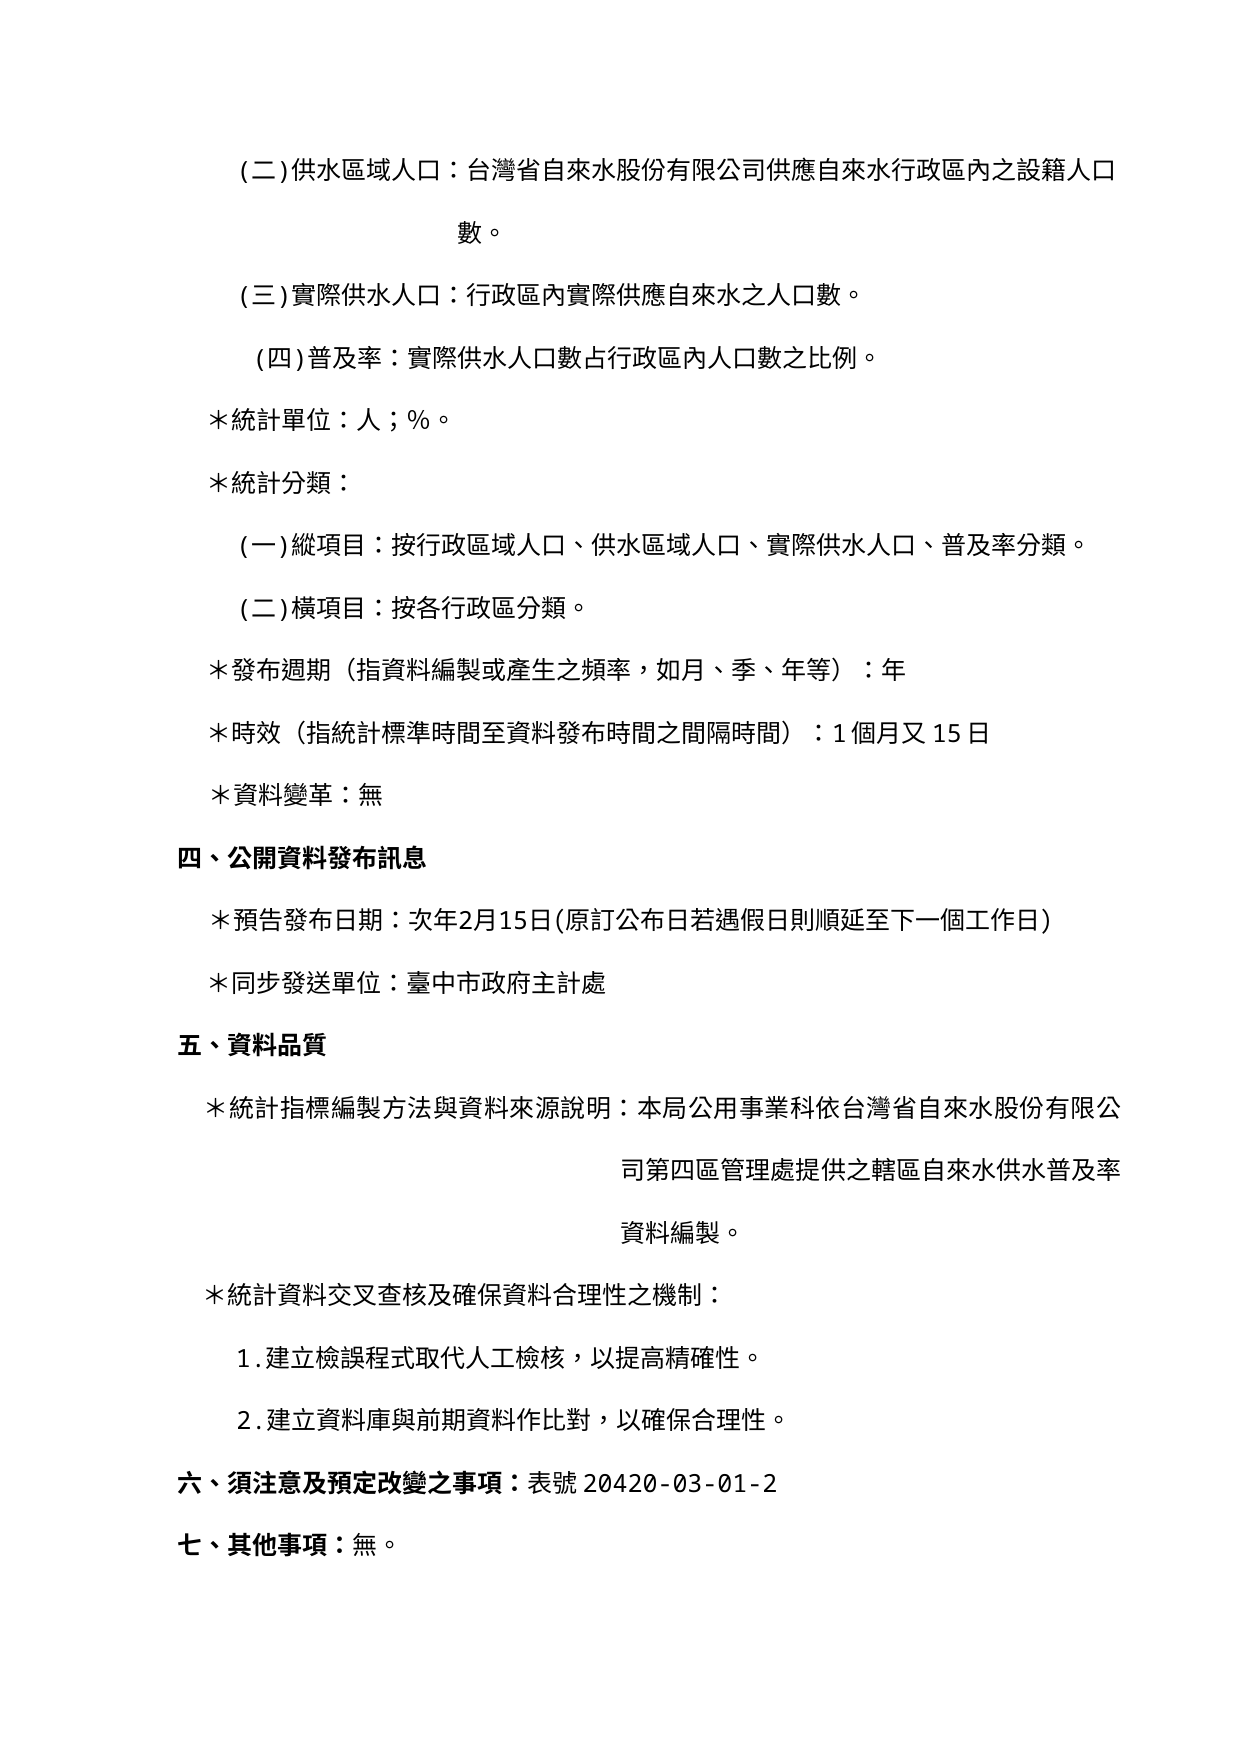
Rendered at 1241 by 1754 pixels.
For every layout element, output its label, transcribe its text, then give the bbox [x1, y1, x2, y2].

text 四、公開資料發布訊息 [177, 814, 1122, 877]
text 1.建立檢誤程式取代人工檢核，以提高精確性。 [227, 1314, 1112, 1377]
text ＊統計指標編製方法與資料來源說明：本局公用事業科依台灣省自來水股份有限公司第四區管理處提供之轄區自來水供水普及率資料編製。 [203, 1064, 1122, 1252]
text (一)縱項目：按行政區域人口、供水區域人口、實際供水人口、普及率分類。 [236, 502, 1122, 564]
text (三)實際供水人口：行政區內實際供應自來水之人口數。 [236, 252, 1122, 314]
text ＊統計資料交叉查核及確保資料合理性之機制： [202, 1252, 1122, 1314]
text ＊統計單位：人；％。 [177, 377, 1122, 439]
text ＊資料變革：無 [208, 752, 1122, 814]
text 七、其他事項：無。 [177, 1502, 1122, 1564]
text 2.建立資料庫與前期資料作比對，以確保合理性。 [227, 1377, 1112, 1439]
text (四)普及率：實際供水人口數占行政區內人口數之比例。 [177, 314, 1122, 377]
text (二)橫項目：按各行政區分類。 [236, 564, 1122, 627]
text 六、須注意及預定改變之事項：表號20420-03-01-2 [177, 1439, 1122, 1502]
text ＊統計分類： [177, 439, 1122, 502]
text ＊發布週期（指資料編製或產生之頻率，如月、季、年等）：年 [176, 627, 1122, 689]
text ＊同步發送單位：臺中市政府主計處 [206, 939, 1122, 1002]
text 五、資料品質 [177, 1002, 1122, 1064]
text ＊時效（指統計標準時間至資料發布時間之間隔時間）：1個月又15日 [177, 689, 1122, 752]
text ＊預告發布日期：次年2月15日(原訂公布日若遇假日則順延至下一個工作日) [208, 877, 1122, 939]
text (二)供水區域人口：台灣省自來水股份有限公司供應自來水行政區內之設籍人口數。 [236, 127, 1122, 252]
